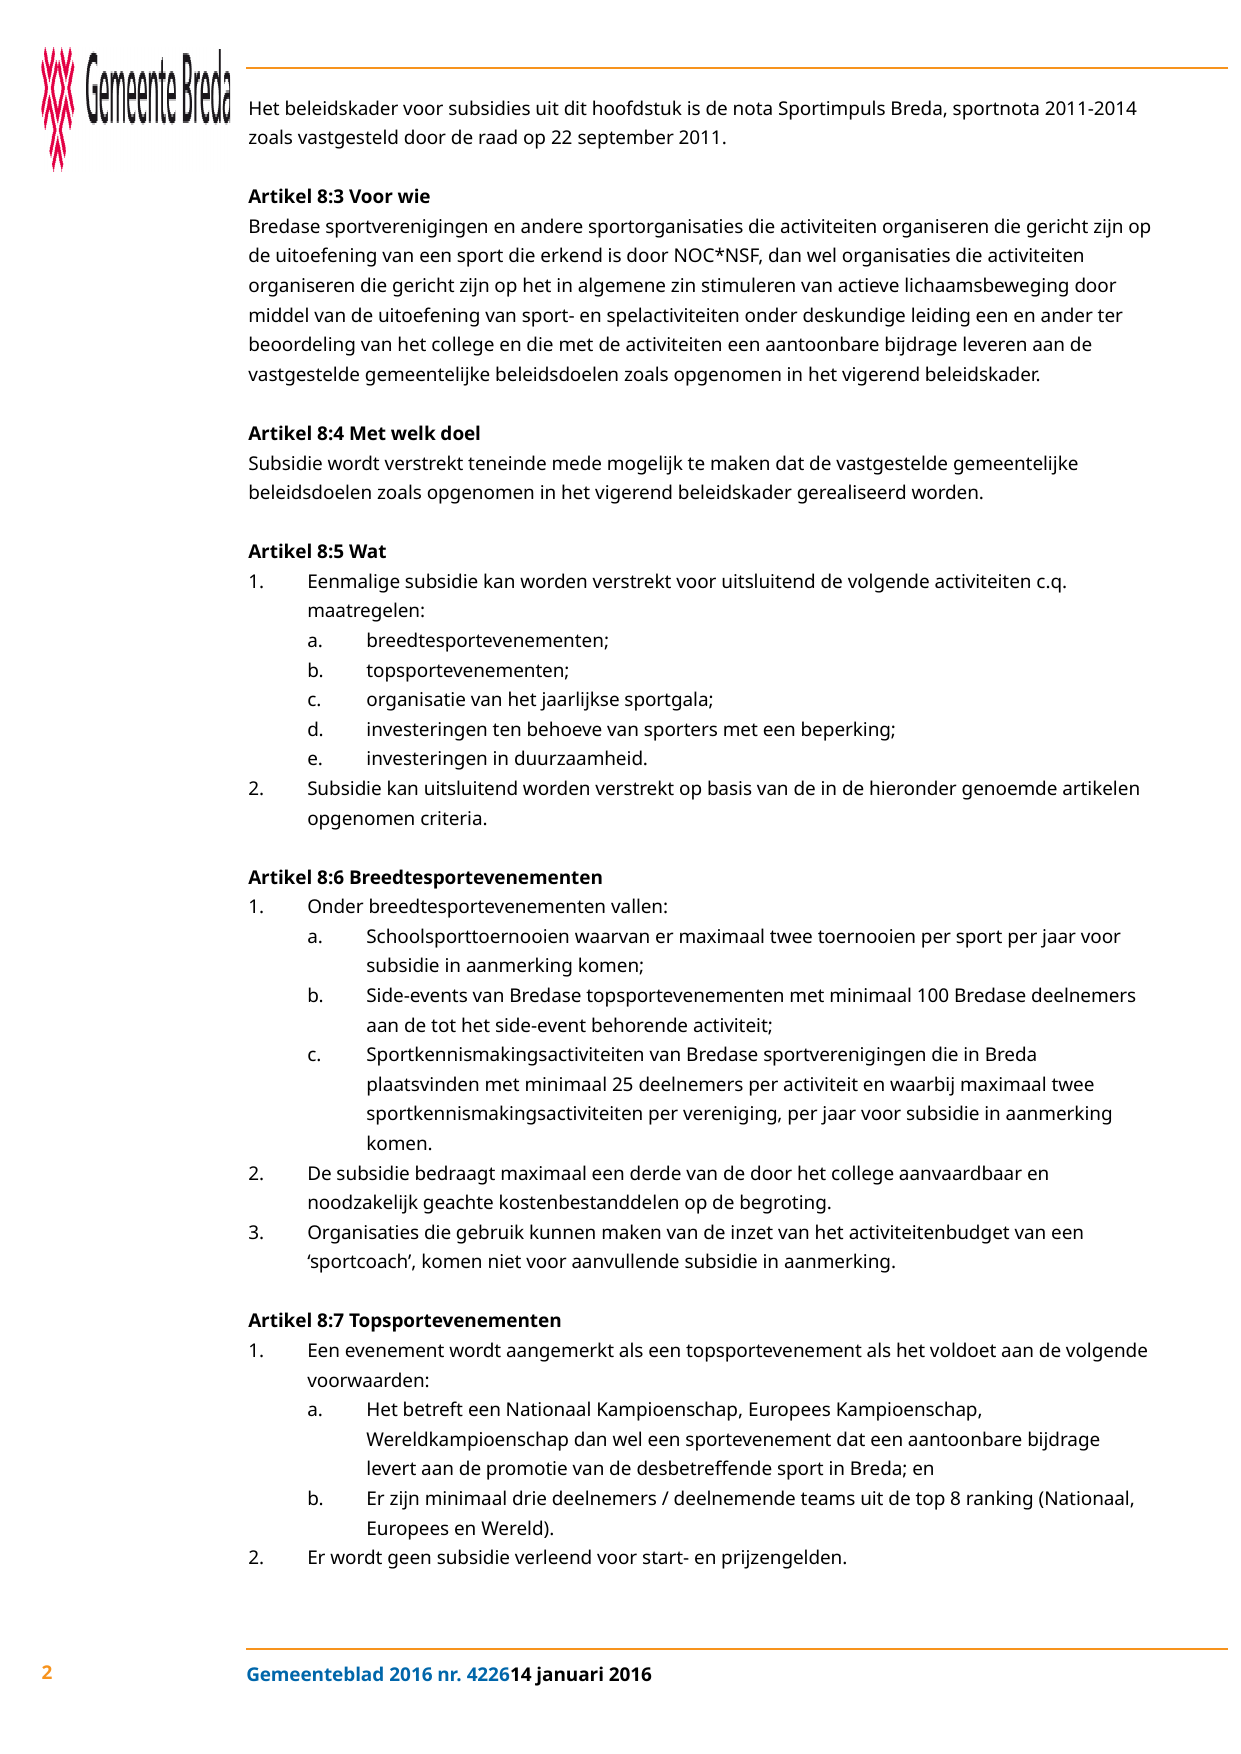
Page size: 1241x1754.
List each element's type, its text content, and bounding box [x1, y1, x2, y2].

list topsportevenementen; [307, 657, 1152, 683]
list Eenmalige subsidie kan worden verstrekt voor uitsluitend de volgende activiteiten c.q. maatregelen: [248, 568, 1152, 623]
text Artikel 8:4 Met welk doel [248, 420, 1152, 446]
text Artikel 8:5 Wat [248, 538, 1152, 564]
list Er wordt geen subsidie verleend voor start- en prijzengelden. [248, 1544, 1152, 1570]
text Subsidie wordt verstrekt teneinde mede mogelijk te maken dat de vastgestelde gemeentelijke beleidsdoelen zoals opgenomen in het vigerend beleidskader gerealiseerd worden. [248, 450, 1152, 505]
list Een evenement wordt aangemerkt als een topsportevenement als het voldoet aan de volgende voorwaarden: [248, 1337, 1152, 1393]
list organisatie van het jaarlijkse sportgala; [307, 686, 1152, 712]
list Onder breedtesportevenementen vallen: [248, 893, 1152, 919]
list Organisaties die gebruik kunnen maken van de inzet van het activiteitenbudget van een ‘sportcoach’, komen niet voor aanvullende subsidie in aanmerking. [248, 1219, 1152, 1274]
list Schoolsporttoernooien waarvan er maximaal twee toernooien per sport per jaar voor subsidie in aanmerking komen; [307, 923, 1152, 978]
list De subsidie bedraagt maximaal een derde van de door het college aanvaardbaar en noodzakelijk geachte kostenbestanddelen op de begroting. [248, 1160, 1152, 1215]
text Artikel 8:6 Breedtesportevenementen [248, 864, 1152, 890]
list investeringen ten behoeve van sporters met een beperking; [307, 716, 1152, 742]
list investeringen in duurzaamheid. [307, 746, 1152, 771]
text Het beleidskader voor subsidies uit dit hoofdstuk is de nota Sportimpuls Breda, sportnota 2011-2014 zoals vastgesteld door de raad op 22 september 2011. [248, 95, 1152, 150]
list Er zijn minimaal drie deelnemers / deelnemende teams uit de top 8 ranking (Nationaal, Europees en Wereld). [307, 1485, 1152, 1541]
list Het betreft een Nationaal Kampioenschap, Europees Kampioenschap, Wereldkampioenschap dan wel een sportevenement dat een aantoonbare bijdrage levert aan de promotie van de desbetreffende sport in Breda; en [307, 1396, 1152, 1481]
list Subsidie kan uitsluitend worden verstrekt op basis van de in de hieronder genoemde artikelen opgenomen criteria. [248, 775, 1152, 831]
text Artikel 8:3 Voor wie [248, 183, 1152, 209]
text Artikel 8:7 Topsportevenementen [248, 1308, 1152, 1333]
list Sportkennismakingsactiviteiten van Bredase sportverenigingen die in Breda plaatsvinden met minimaal 25 deelnemers per activiteit en waarbij maximaal twee sportkennismakingsactiviteiten per vereniging, per jaar voor subsidie in aanmerking komen. [307, 1041, 1152, 1156]
list Side-events van Bredase topsportevenementen met minimaal 100 Bredase deelnemers aan de tot het side-event behorende activiteit; [307, 982, 1152, 1038]
picture [41, 47, 231, 172]
list breedtesportevenementen; [307, 627, 1152, 653]
text Bredase sportverenigingen en andere sportorganisaties die activiteiten organiseren die gericht zijn op de uitoefening van een sport die erkend is door NOC*NSF, dan wel organisaties die activiteiten organiseren die gericht zijn op het in algemene zin stimuleren van actieve lichaamsbeweging door middel van de uitoefening van sport- en spelactiviteiten onder deskundige leiding een en ander ter beoordeling van het college en die met de activiteiten een aantoonbare bijdrage leveren aan de vastgestelde gemeentelijke beleidsdoelen zoals opgenomen in het vigerend beleidskader. [248, 213, 1152, 387]
